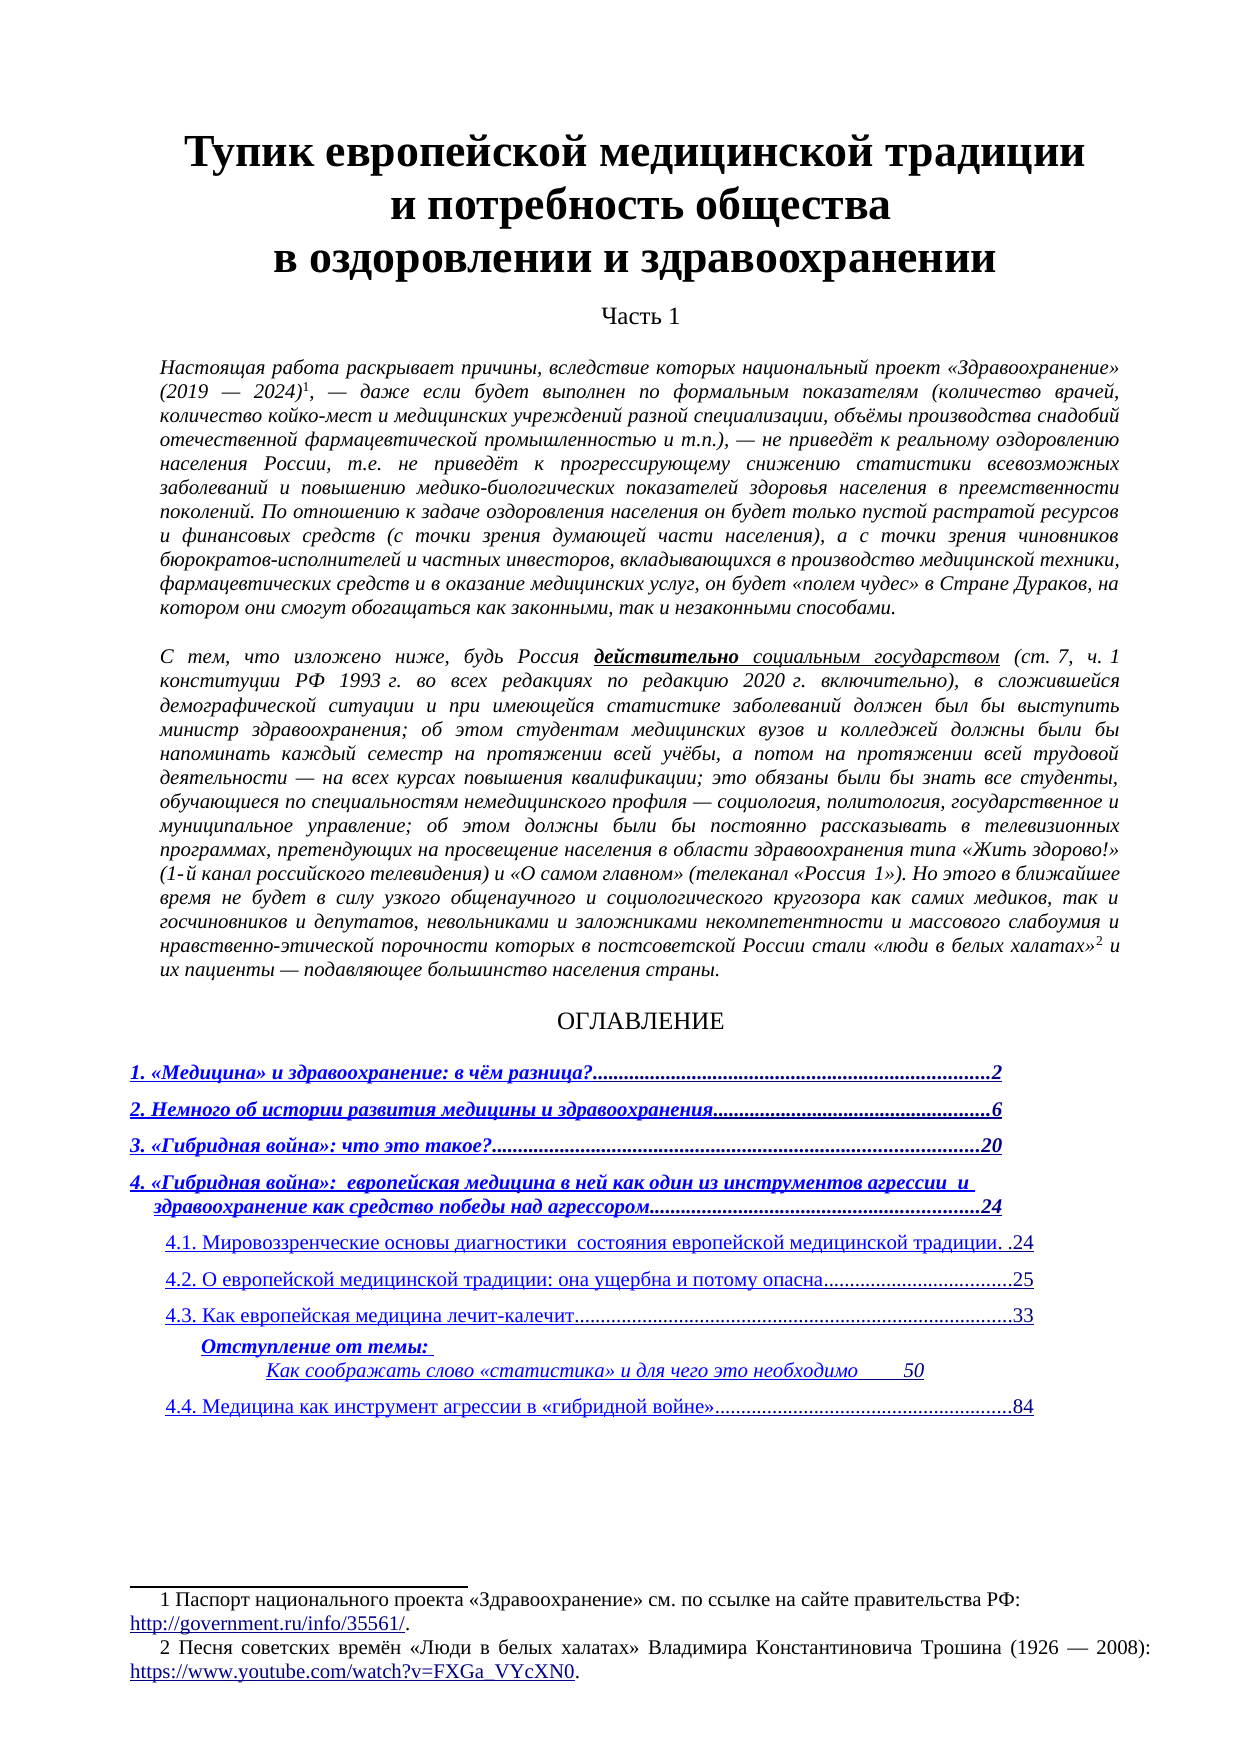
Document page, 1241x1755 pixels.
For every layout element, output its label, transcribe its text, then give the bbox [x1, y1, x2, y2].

text 1. «Медицина» и здравоохранение: в чём разница? 2 [130, 1060, 1004, 1084]
text 2. Немного об истории развития медицины и здравоохранения 6 [130, 1097, 1004, 1121]
text 4.4. Медицина как инструмент агрессии в «гибридной войне» 84 [165, 1394, 1033, 1415]
text Часть 1 [130, 301, 1152, 330]
text 4.3. Как европейская медицина лечит-калечит 33 [165, 1303, 1033, 1324]
text 4. «Гибридная война»: европейская медицина в ней как один из инструментов агрессии и здравоохранение как средство победы над агрессором 24 [130, 1170, 1004, 1218]
text Отступление от темы: Как соображать слово «статистика» и для чего это необходимо 50 [201, 1334, 1033, 1382]
text Песня советских времён «Люди в белых халатах» Владимира Константиновича Трошина (1926 — 2008): https://www.youtube.com/watch?v=FXGa_VYcXN0. [130, 1635, 1152, 1683]
text С тем, что изложено ниже, будь Россия действительно социальным государством (ст. 7, ч. 1 конституции РФ 1993 г. во всех редакциях по редакцию 2020 г. включительно), в сложившейся демографической ситуации и при имеющейся статистике заболеваний должен был бы выступить министр здравоохранения; об этом студентам медицинских вузов и колледжей должны были бы напоминать каждый семестр на протяжении всей учёбы, а потом на протяжении всей трудовой деятельности — на всех курсах повышения квалификации; это обязаны были бы знать все студенты, обучающиеся по специальностям немедицинского профиля — социология, политология, государственное и муниципальное управление; об этом должны были бы постоянно рассказывать в телевизионных программах, претендующих на просвещение населения в области здравоохранения типа «Жить здорово!» (1‑й канал российского телевидения) и «О самом главном» (телеканал «Россия 1»). Но этого в ближайшее время не будет в силу узкого общенаучного и социологического кругозора как самих медиков, так и госчиновников и депутатов, невольниками и заложниками некомпетентности и массового слабоумия и нравственно-этической порочности которых в постсоветской России стали «люди в белых халатах» и их пациенты — подавляющее большинство населения страны. [159, 644, 1122, 981]
text 3. «Гибридная война»: что это такое? 20 [130, 1133, 1004, 1157]
text Настоящая работа раскрывает причины, вследствие которых национальный проект «Здравоохранение» (2019 — 2024), — даже если будет выполнен по формальным показателям (количество врачей, количество койко-мест и медицинских учреждений разной специализации, объёмы производства снадобий отечественной фармацевтической промышленностью и т.п.), — не приведёт к реальному оздоровлению населения России, т.е. не приведёт к прогрессирующему снижению статистики всевозможных заболеваний и повышению медико-биологических показателей здоровья населения в преемственности поколений. По отношению к задаче оздоровления населения он будет только пустой растратой ресурсов и финансовых средств (с точки зрения думающей части населения), а с точки зрения чиновников бюрократов-исполнителей и частных инвесторов, вкладывающихся в производство медицинской техники, фармацевтических средств и в оказание медицинских услуг, он будет «полем чудес» в Стране Дураков, на котором они смогут обогащаться как законными, так и незаконными способами. [159, 355, 1122, 619]
text 4.1. Мировоззренческие основы диагностики состояния европейской медицинской традиции 24 [165, 1230, 1033, 1251]
text 4.2. О европейской медицинской традиции: она ущербна и потому опасна 25 [165, 1267, 1033, 1288]
text Тупик европейской медицинской традиции и потребность общества в оздоровлении и здравоохранении [130, 124, 1152, 282]
text ОГЛАВЛЕНИЕ [130, 1006, 1152, 1035]
text Паспорт национального проекта «Здравоохранение» см. по ссылке на сайте правительства РФ: http://government.ru/info/35561/. [130, 1587, 1152, 1635]
